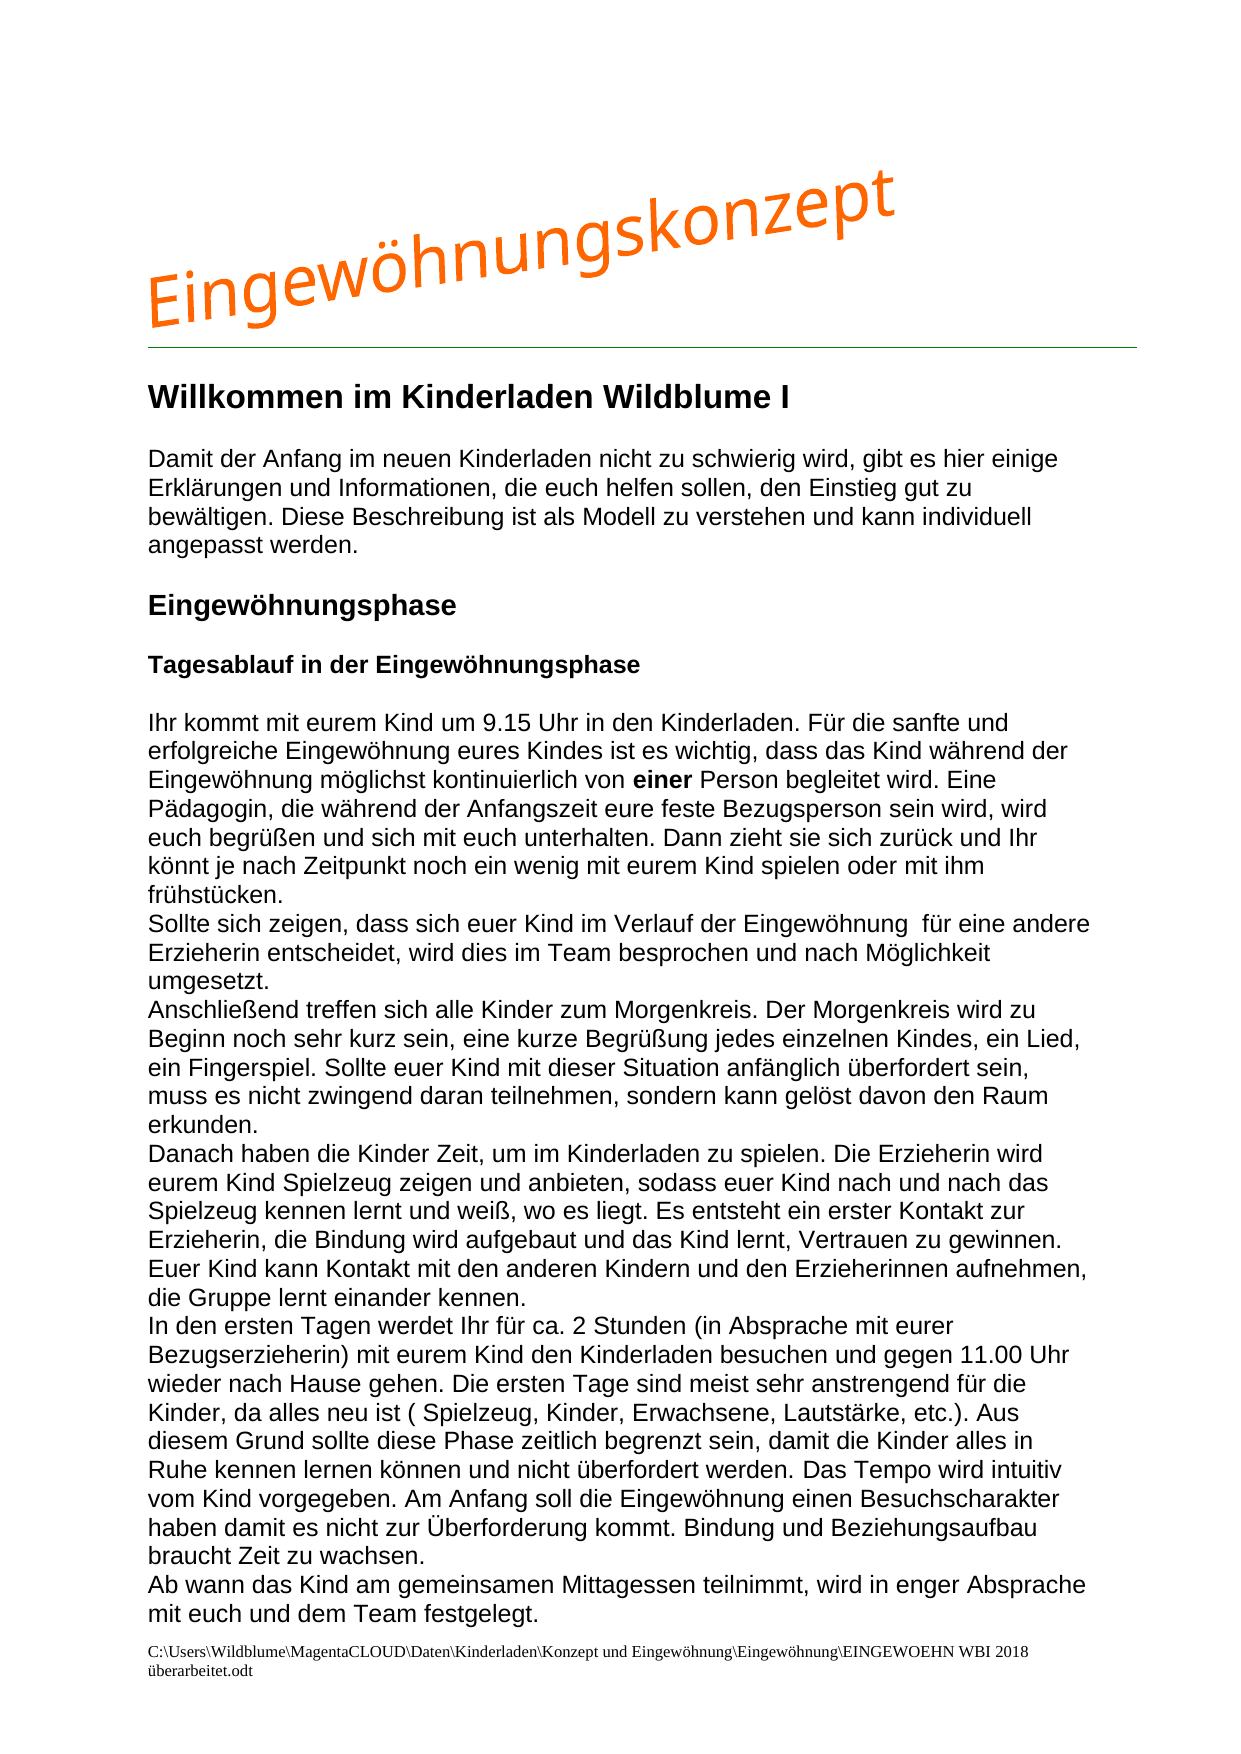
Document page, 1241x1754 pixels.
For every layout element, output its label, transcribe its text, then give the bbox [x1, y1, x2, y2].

text Ihr kommt mit eurem Kind um 9.15 Uhr in den Kinderladen. Für die sanfte und erfolgreiche Eingewöhnung eures Kindes ist es wichtig, dass das Kind während der Eingewöhnung möglichst kontinuierlich von einer Person begleitet wird. Eine Pädagogin, die während der Anfangszeit eure feste Bezugsperson sein wird, wird euch begrüßen und sich mit euch unterhalten. Dann zieht sie sich zurück und Ihr könnt je nach Zeitpunkt noch ein wenig mit eurem Kind spielen oder mit ihm frühstücken. [148, 707, 1093, 909]
text In den ersten Tagen werdet Ihr für ca. 2 Stunden (in Absprache mit eurer Bezugserzieherin) mit eurem Kind den Kinderladen besuchen und gegen 11.00 Uhr wieder nach Hause gehen. Die ersten Tage sind meist sehr anstrengend für die Kinder, da alles neu ist ( Spielzeug, Kinder, Erwachsene, Lautstärke, etc.). Aus diesem Grund sollte diese Phase zeitlich begrenzt sein, damit die Kinder alles in Ruhe kennen lernen können und nicht überfordert werden. Das Tempo wird intuitiv vom Kind vorgegeben. Am Anfang soll die Eingewöhnung einen Besuchscharakter haben damit es nicht zur Überforderung kommt. Bindung und Beziehungsaufbau braucht Zeit zu wachsen. [148, 1311, 1093, 1570]
subtitle Tagesablauf in der Eingewöhnungsphase [148, 650, 1093, 679]
text Danach haben die Kinder Zeit, um im Kinderladen zu spielen. Die Erzieherin wird eurem Kind Spielzeug zeigen und anbieten, sodass euer Kind nach und nach das Spielzeug kennen lernt und weiß, wo es liegt. Es entsteht ein erster Kontakt zur Erzieherin, die Bindung wird aufgebaut und das Kind lernt, Vertrauen zu gewinnen. Euer Kind kann Kontakt mit den anderen Kindern und den Erzieherinnen aufnehmen, die Gruppe lernt einander kennen. [148, 1139, 1093, 1311]
text Ab wann das Kind am gemeinsamen Mittagessen teilnimmt, wird in enger Absprache mit euch und dem Team festgelegt. [148, 1570, 1093, 1627]
subtitle Eingewöhnungsphase [148, 588, 1093, 621]
text Willkommen im Kinderladen Wildblume I [148, 377, 1093, 415]
text Anschließend treffen sich alle Kinder zum Morgenkreis. Der Morgenkreis wird zu Beginn noch sehr kurz sein, eine kurze Begrüßung jedes einzelnen Kindes, ein Lied, ein Fingerspiel. Sollte euer Kind mit dieser Situation anfänglich überfordert sein, muss es nicht zwingend daran teilnehmen, sondern kann gelöst davon den Raum erkunden. [148, 995, 1093, 1139]
text Sollte sich zeigen, dass sich euer Kind im Verlauf der Eingewöhnung für eine andere Erzieherin entscheidet, wird dies im Team besprochen und nach Möglichkeit umgesetzt. [148, 909, 1093, 995]
text Damit der Anfang im neuen Kinderladen nicht zu schwierig wird, gibt es hier einige Erklärungen und Informationen, die euch helfen sollen, den Einstieg gut zu bewältigen. Diese Beschreibung ist als Modell zu verstehen und kann individuell angepasst werden. [148, 444, 1093, 559]
